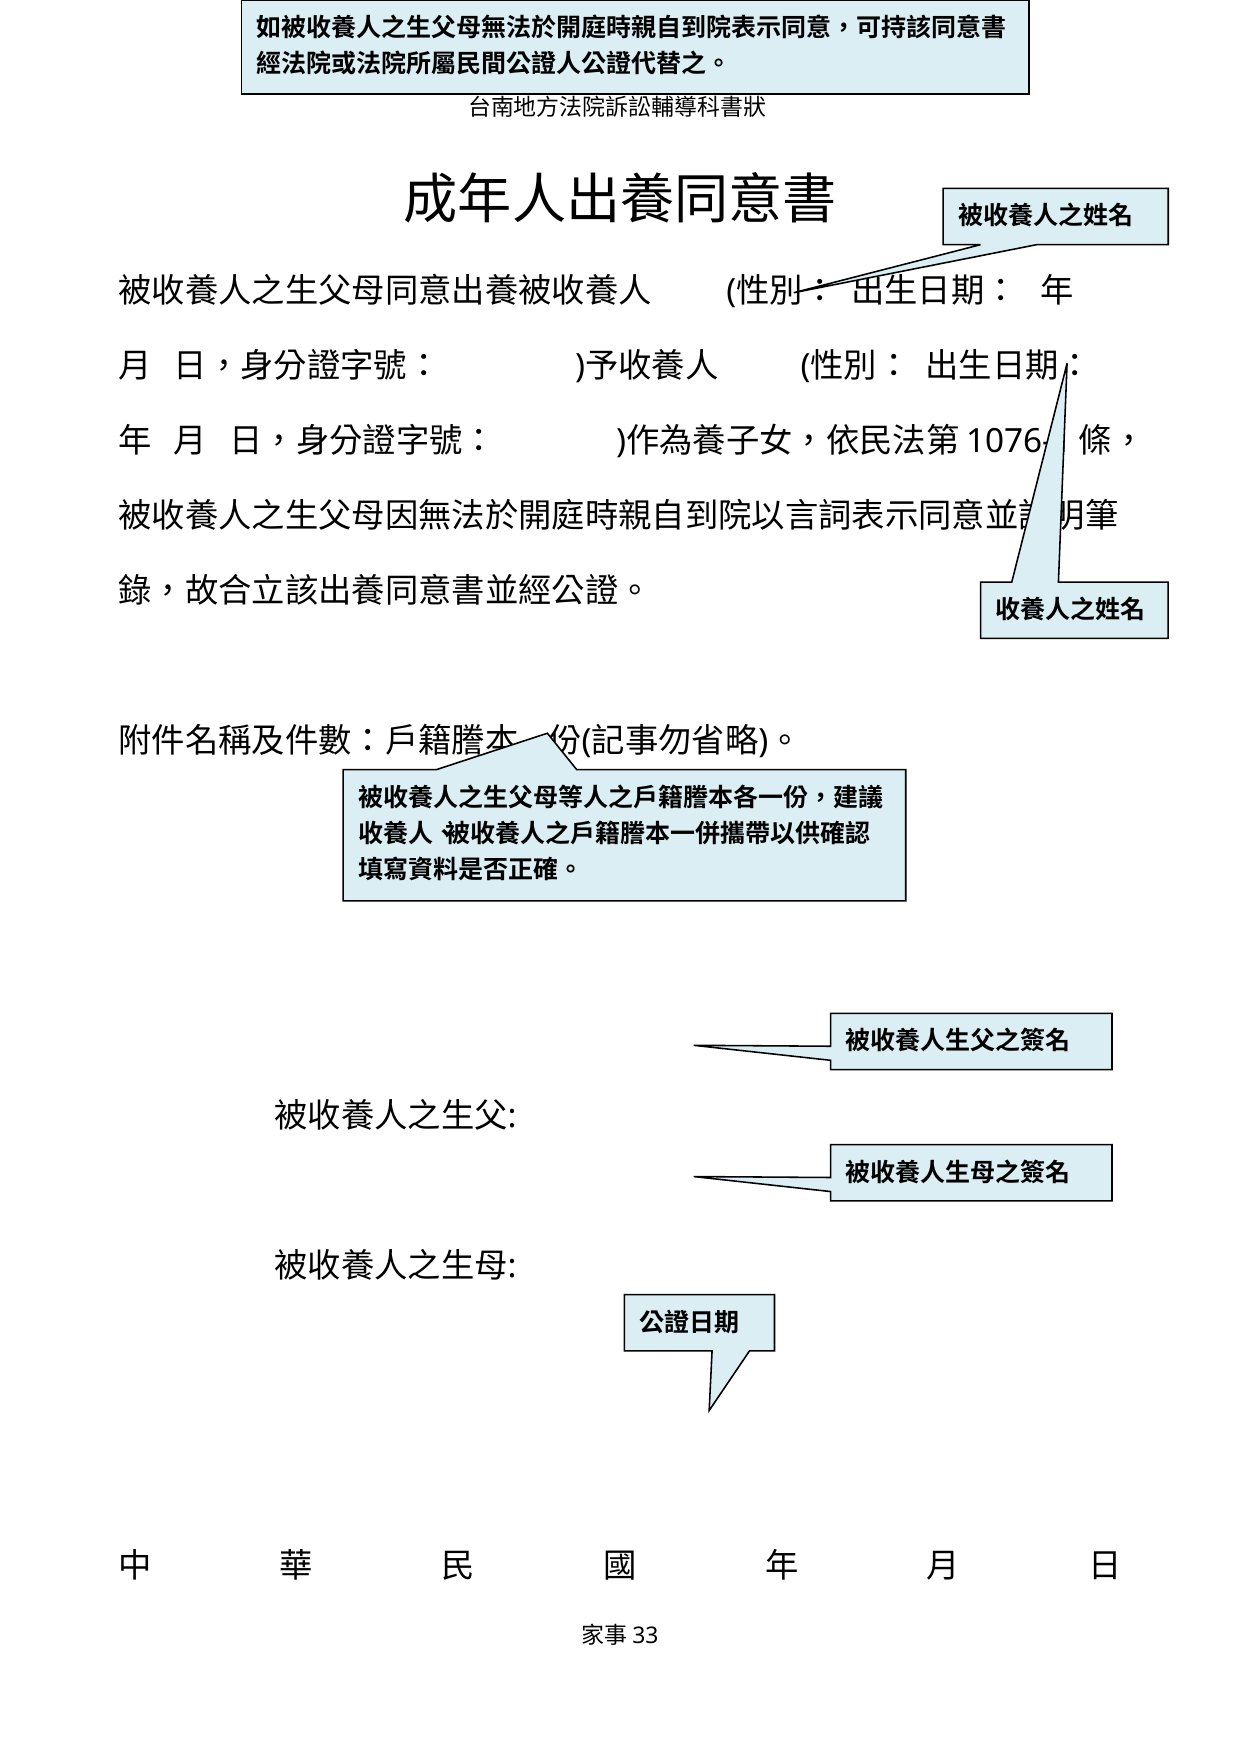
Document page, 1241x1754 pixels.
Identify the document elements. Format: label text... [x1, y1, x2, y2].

text 成年人出養同意書 [118, 138, 1122, 251]
text 中華民國年月日 [118, 1526, 1122, 1601]
text 被收養人之生父母同意出養被收養人 (性別： 出生日期： 年 月 日，身分證字號： )予收養人 (性別： 出生日期： 年 月 日，身分證字號： )作為養子女，依民法第1076-1條，被收養人之生父母因無法於開庭時親自到院以言詞表示同意並記明筆錄，故合立該出養同意書並經公證。 [118, 251, 1122, 626]
text 被收養人之生父: [118, 1076, 1122, 1151]
text 被收養人之生母: [118, 1226, 1122, 1301]
text 附件名稱及件數：戶籍謄本 份(記事勿省略)。 [118, 701, 1122, 776]
